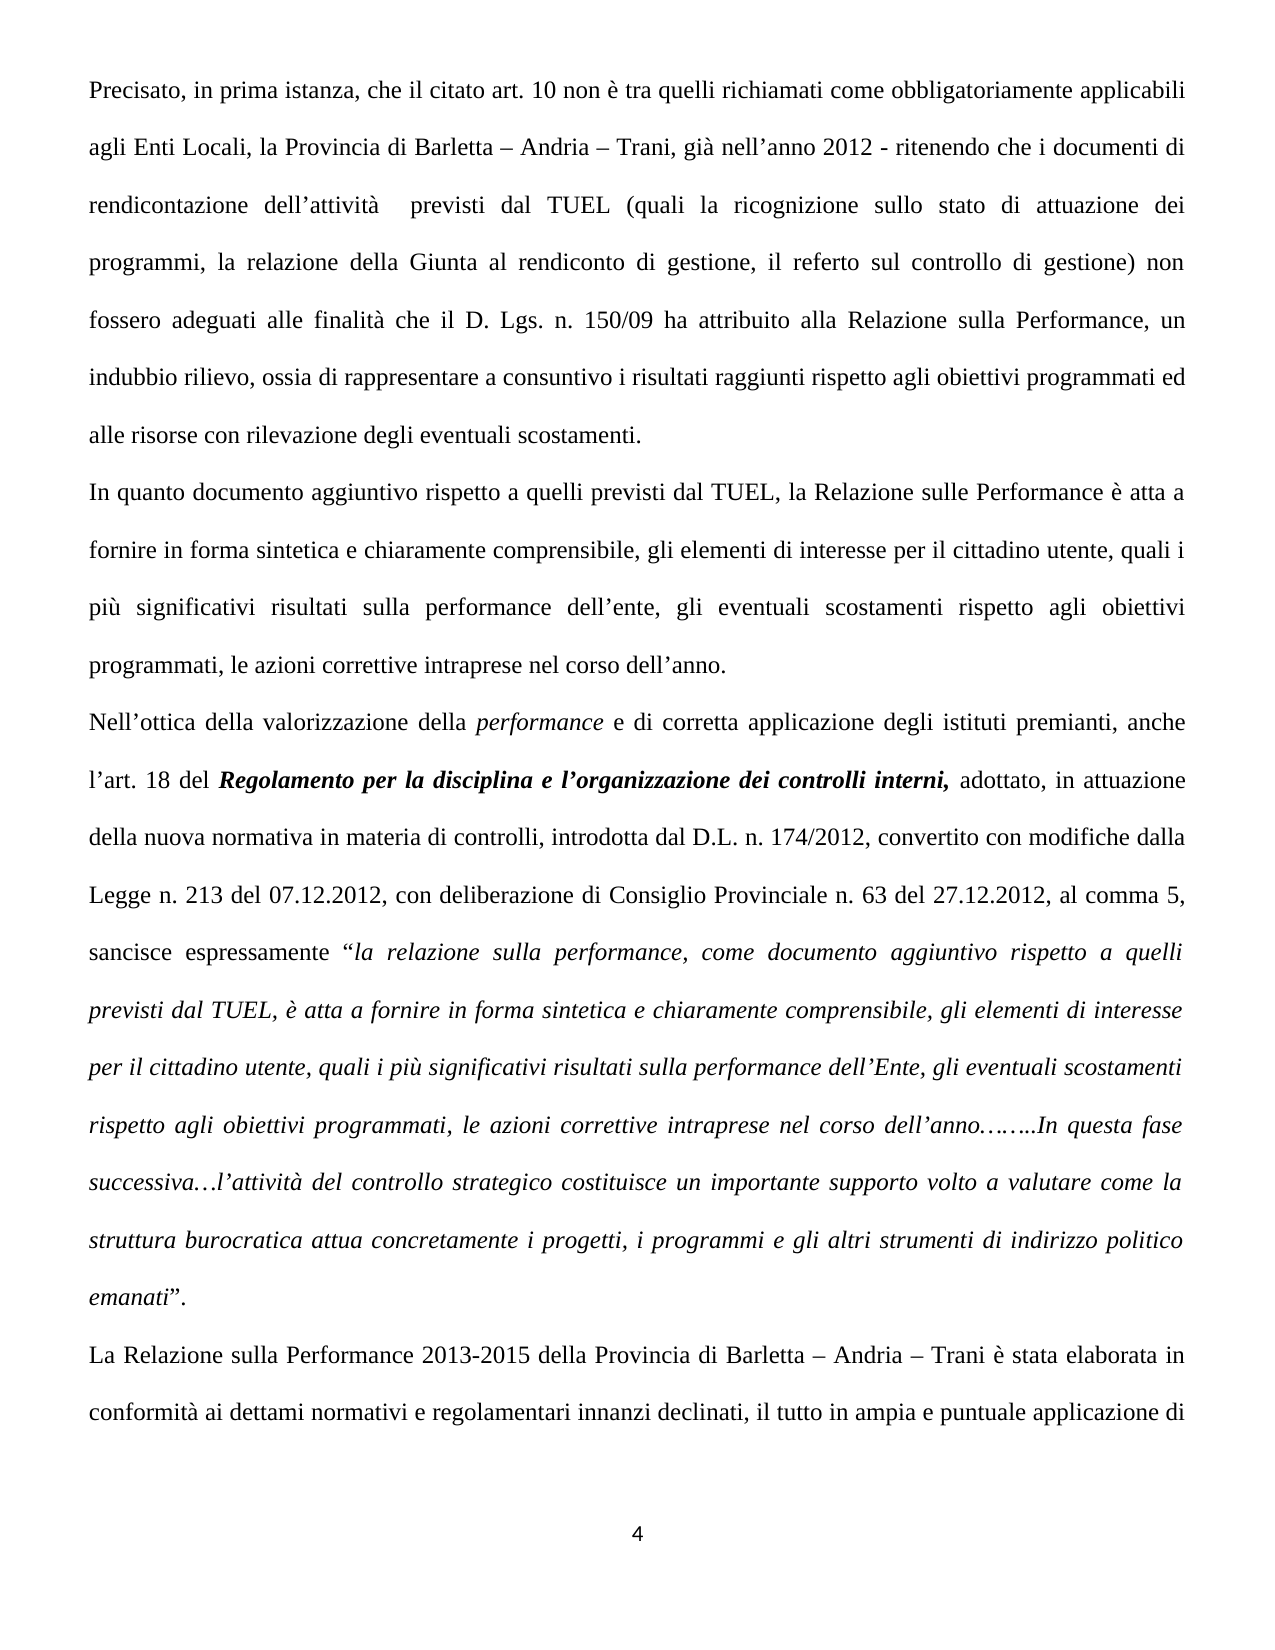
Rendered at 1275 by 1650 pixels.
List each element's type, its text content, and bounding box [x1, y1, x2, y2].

text In quanto documento aggiuntivo rispetto a quelli previsti dal TUEL, la Relazione sulle Performance è atta a fornire in forma sintetica e chiaramente comprensibile, gli elementi di interesse per il cittadino utente, quali i più significativi risultati sulla performance dell’ente, gli eventuali scostamenti rispetto agli obiettivi programmati, le azioni correttive intraprese nel corso dell’anno. [89, 477, 1186, 679]
text Nell’ottica della valorizzazione della performance e di corretta applicazione degli istituti premianti, anche l’art. 18 del Regolamento per la disciplina e l’organizzazione dei controlli interni, adottato, in attuazione della nuova normativa in materia di controlli, introdotta dal D.L. n. 174/2012, convertito con modifiche dalla Legge n. 213 del 07.12.2012, con deliberazione di Consiglio Provinciale n. 63 del 27.12.2012, al comma 5, sancisce espressamente “la relazione sulla performance, come documento aggiuntivo rispetto a quelli previsti dal TUEL, è atta a fornire in forma sintetica e chiaramente comprensibile, gli elementi di interesse per il cittadino utente, quali i più significativi risultati sulla performance dell’Ente, gli eventuali scostamenti rispetto agli obiettivi programmati, le azioni correttive intraprese nel corso dell’anno……..In questa fase successiva…l’attività del controllo strategico costituisce un importante supporto volto a valutare come la struttura burocratica attua concretamente i progetti, i programmi e gli altri strumenti di indirizzo politico emanati”. [89, 707, 1186, 1311]
text La Relazione sulla Performance 2013-2015 della Provincia di Barletta – Andria – Trani è stata elaborata in conformità ai dettami normativi e regolamentari innanzi declinati, il tutto in ampia e puntuale applicazione di [89, 1340, 1186, 1426]
text Precisato, in prima istanza, che il citato art. 10 non è tra quelli richiamati come obbligatoriamente applicabili agli Enti Locali, la Provincia di Barletta – Andria – Trani, già nell’anno 2012 - ritenendo che i documenti di rendicontazione dell’attività previsti dal TUEL (quali la ricognizione sullo stato di attuazione dei programmi, la relazione della Giunta al rendiconto di gestione, il referto sul controllo di gestione) non fossero adeguati alle finalità che il D. Lgs. n. 150/09 ha attribuito alla Relazione sulla Performance, un indubbio rilievo, ossia di rappresentare a consuntivo i risultati raggiunti rispetto agli obiettivi programmati ed alle risorse con rilevazione degli eventuali scostamenti. [89, 75, 1186, 449]
